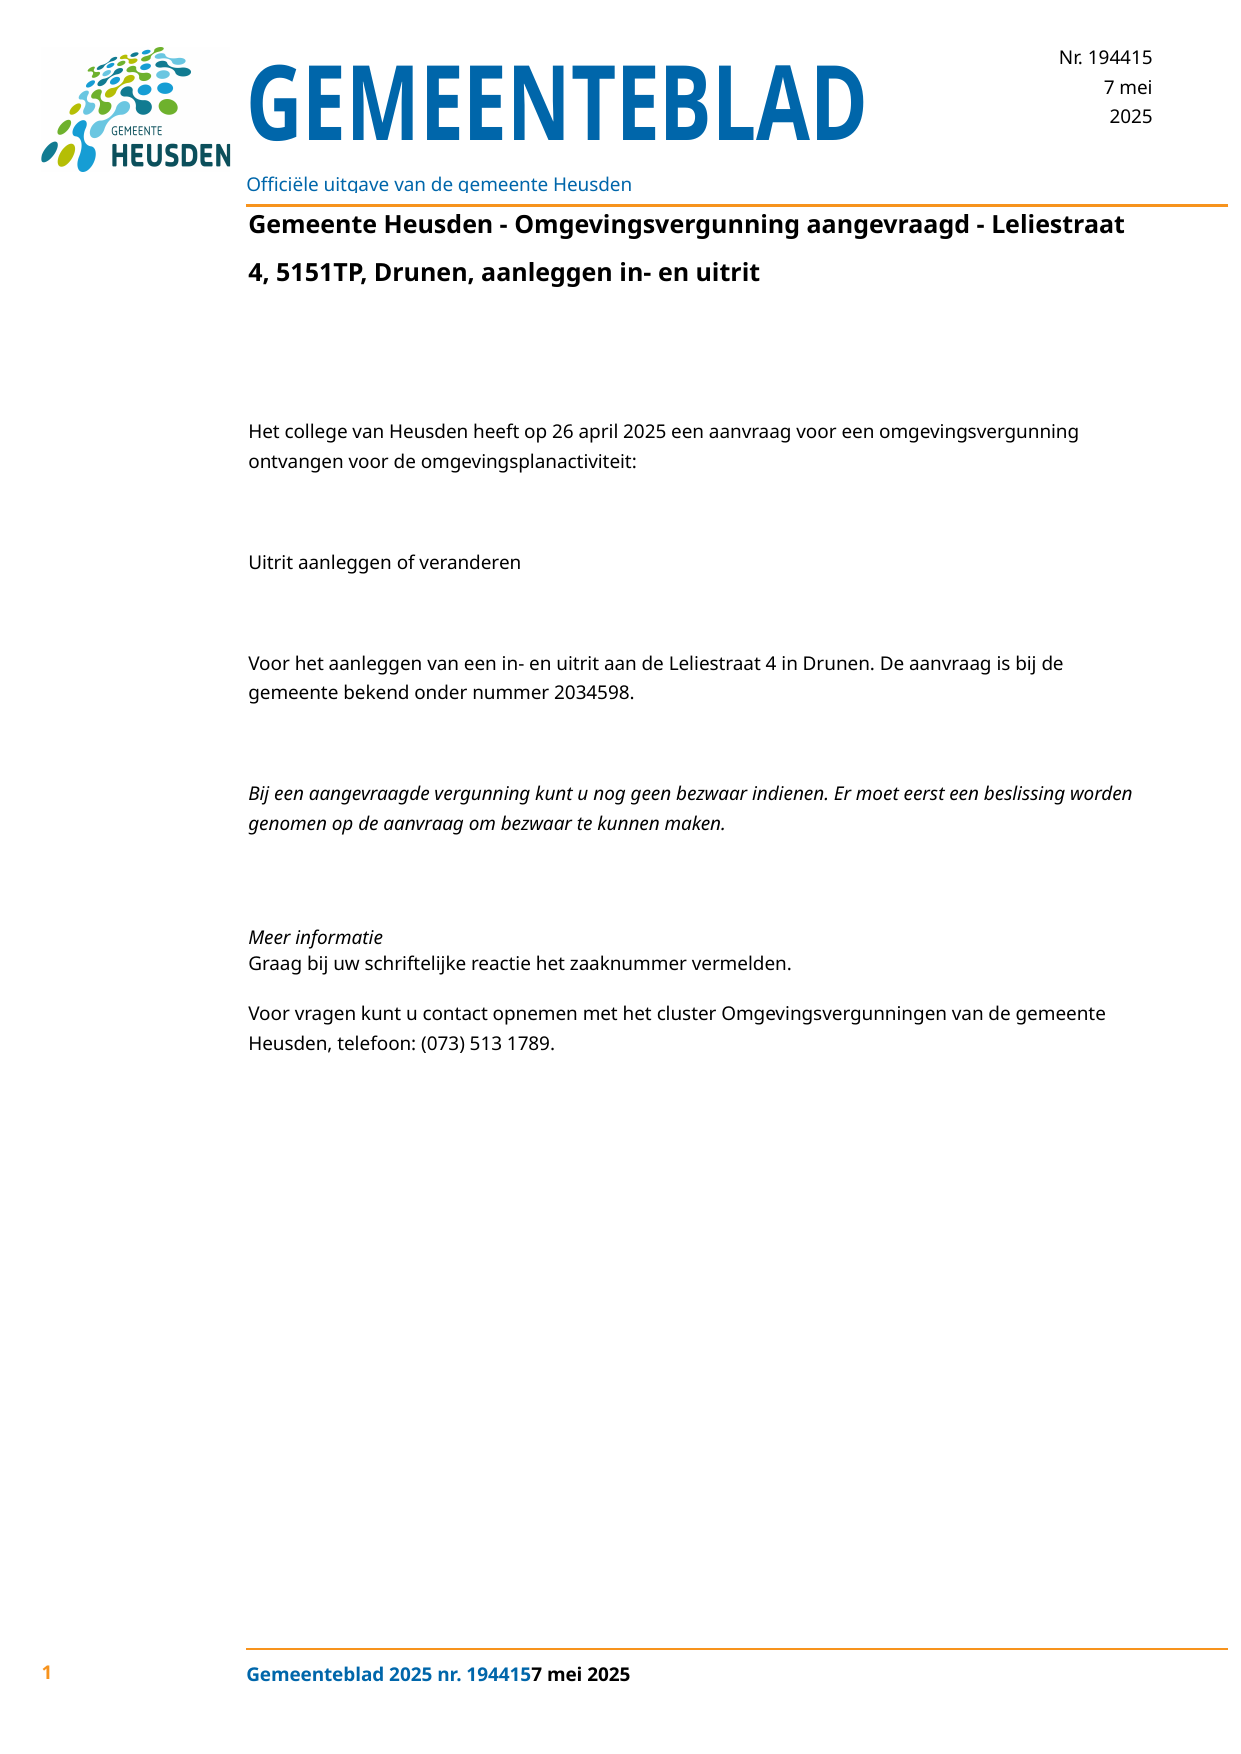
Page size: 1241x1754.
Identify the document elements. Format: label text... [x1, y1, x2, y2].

text Meer informatie [248, 924, 1152, 950]
text Voor het aanleggen van een in- en uitrit aan de Leliestraat 4 in Drunen. De aanvraag is bij de gemeente bekend onder nummer 2034598. [248, 650, 1152, 705]
text Voor vragen kunt u contact opnemen met het cluster Omgevingsvergunningen van de gemeente Heusden, telefoon: (073) 513 1789. [248, 1001, 1152, 1056]
text Graag bij uw schriftelijke reactie het zaaknummer vermelden. [248, 950, 1152, 976]
text Het college van Heusden heeft op 26 april 2025 een aanvraag voor een omgevingsvergunning ontvangen voor de omgevingsplanactiviteit: [248, 419, 1152, 474]
text Gemeente Heusden - Omgevingsvergunning aangevraagd - Leliestraat 4, 5151TP, Drunen, aanleggen in- en uitrit [248, 207, 1152, 288]
picture [41, 47, 231, 172]
text Uitrit aanleggen of veranderen [248, 549, 1152, 575]
text Bij een aangevraagde vergunning kunt u nog geen bezwaar indienen. Er moet eerst een beslissing worden genomen op de aanvraag om bezwaar te kunnen maken. [248, 780, 1152, 836]
